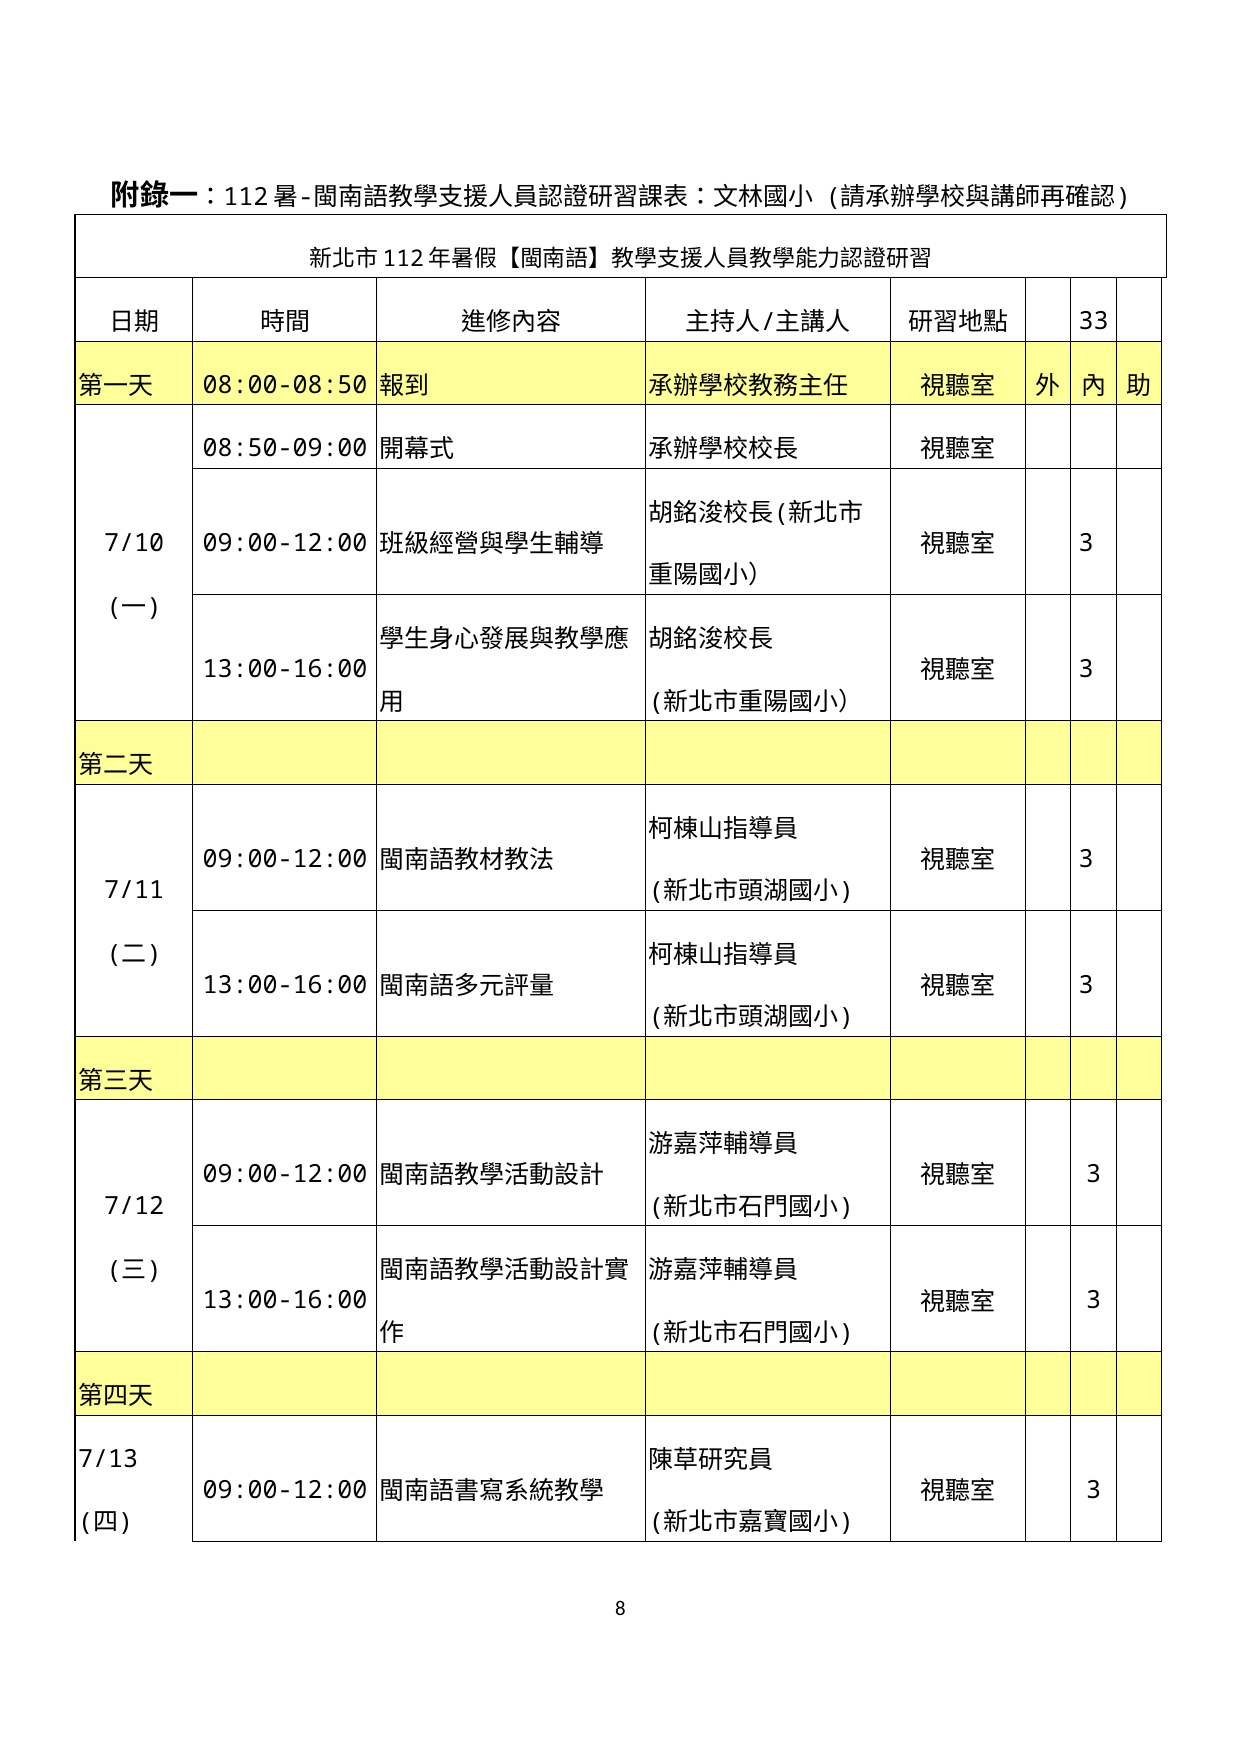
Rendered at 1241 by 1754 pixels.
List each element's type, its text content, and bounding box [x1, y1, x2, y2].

table_cell [1026, 911, 1070, 1036]
table_cell 班級經營與學生輔導 [377, 469, 645, 594]
table_cell 承辦學校校長 [646, 405, 890, 468]
table_cell [1117, 1037, 1161, 1099]
table_cell [1162, 278, 1166, 341]
table_cell [1026, 721, 1070, 783]
table_cell 主持人/主講人 [646, 278, 890, 341]
table_cell [1026, 1226, 1070, 1351]
table_cell 3 [1071, 1226, 1116, 1351]
table_cell 第二天 [76, 721, 192, 783]
table_cell [1162, 1099, 1166, 1225]
table_cell [1162, 341, 1166, 404]
table_cell [1162, 1225, 1166, 1351]
table_cell [1026, 595, 1070, 720]
table_cell [1071, 1352, 1116, 1415]
table_cell [1162, 910, 1166, 1036]
table_cell 09:00-12:00 [193, 1100, 376, 1225]
table_cell 柯棟山指導員 (新北市頭湖國小) [646, 785, 890, 909]
table_cell [1026, 1037, 1070, 1099]
table_cell 視聽室 [891, 595, 1025, 720]
table_cell [1026, 1416, 1070, 1541]
table_cell [646, 721, 890, 783]
table_cell [1071, 721, 1116, 783]
table_cell [1026, 785, 1070, 909]
table_cell [1162, 784, 1166, 909]
table_cell 第四天 [76, 1352, 192, 1415]
table_cell [193, 1352, 376, 1415]
table_cell [1117, 1416, 1161, 1541]
table_cell 3 [1071, 1416, 1116, 1541]
table_cell [1026, 469, 1070, 594]
table_cell [1026, 405, 1070, 468]
table_cell [377, 1037, 645, 1099]
table_cell [1117, 1226, 1161, 1351]
table_cell 視聽室 [891, 342, 1025, 404]
table_cell [1117, 911, 1161, 1036]
table_cell 外 [1026, 342, 1070, 404]
table_cell 開幕式 [377, 405, 645, 468]
table_cell [1162, 404, 1166, 468]
table_cell 08:50-09:00 [193, 405, 376, 468]
table_cell [193, 1037, 376, 1099]
table_cell [1162, 1415, 1166, 1541]
table_cell 柯棟山指導員 (新北市頭湖國小) [646, 911, 890, 1036]
table_cell 3 [1071, 595, 1116, 720]
table_cell 視聽室 [891, 911, 1025, 1036]
table_cell [1117, 278, 1161, 341]
table_cell [1117, 469, 1161, 594]
table_cell 閩南語書寫系統教學 [377, 1416, 645, 1541]
table_cell 13:00-16:00 [193, 911, 376, 1036]
table_cell 學生身心發展與教學應用 [377, 595, 645, 720]
table_cell 承辦學校教務主任 [646, 342, 890, 404]
table_cell 閩南語教學活動設計實作 [377, 1226, 645, 1351]
table_cell 09:00-12:00 [193, 1416, 376, 1541]
table_cell [1026, 278, 1070, 341]
table_cell 視聽室 [891, 1226, 1025, 1351]
table_cell [1162, 594, 1166, 720]
table_cell 13:00-16:00 [193, 1226, 376, 1351]
table_cell [377, 721, 645, 783]
table_cell [646, 1352, 890, 1415]
table_cell 3 [1071, 1100, 1116, 1225]
table_cell [193, 721, 376, 783]
table_cell 33 [1071, 278, 1116, 341]
table_cell 3 [1071, 785, 1116, 909]
table_cell 13:00-16:00 [193, 595, 376, 720]
table_cell [1117, 1100, 1161, 1225]
table_cell [1071, 405, 1116, 468]
table_cell [1026, 1100, 1070, 1225]
table_cell 09:00-12:00 [193, 469, 376, 594]
table_cell 時間 [193, 278, 376, 341]
table_cell 游嘉萍輔導員 (新北市石門國小) [646, 1100, 890, 1225]
table_cell [1117, 595, 1161, 720]
table_cell 第一天 [76, 342, 192, 404]
table_cell 7/10(一) [76, 405, 192, 720]
table_cell 視聽室 [891, 1416, 1025, 1541]
table_cell 視聽室 [891, 469, 1025, 594]
table_cell 09:00-12:00 [193, 785, 376, 909]
table_cell 08:00-08:50 [193, 342, 376, 404]
table_header 附錄一：112暑-閩南語教學支援人員認證研習課表：文林國小 (請承辦學校與講師再確認) [75, 151, 1166, 214]
table_cell 研習地點 [891, 278, 1025, 341]
table_cell 進修內容 [377, 278, 645, 341]
table_cell [1162, 468, 1166, 594]
table_cell 閩南語多元評量 [377, 911, 645, 1036]
table_cell 閩南語教材教法 [377, 785, 645, 909]
table_cell 第三天 [76, 1037, 192, 1099]
table_cell [891, 1037, 1025, 1099]
table_cell 視聽室 [891, 785, 1025, 909]
table_cell 陳草研究員 (新北市嘉寶國小) [646, 1416, 890, 1541]
table_cell [1162, 1036, 1166, 1099]
table_cell 助 [1117, 342, 1161, 404]
table_cell 視聽室 [891, 405, 1025, 468]
table_cell [891, 1352, 1025, 1415]
table_cell [646, 1037, 890, 1099]
table_cell [1117, 721, 1161, 783]
table_cell 視聽室 [891, 1100, 1025, 1225]
table_cell 3 [1071, 911, 1116, 1036]
table_cell [377, 1352, 645, 1415]
table_cell 胡銘浚校長(新北市重陽國小） [646, 469, 890, 594]
table_cell [1071, 1037, 1116, 1099]
table_cell [1117, 785, 1161, 909]
table_cell [1162, 720, 1166, 783]
table_cell 7/11(二) [76, 785, 192, 1036]
table_cell [1162, 1351, 1166, 1415]
table_cell [891, 721, 1025, 783]
table_cell 胡銘浚校長 (新北市重陽國小） [646, 595, 890, 720]
table_cell 內 [1071, 342, 1116, 404]
table_cell [1117, 405, 1161, 468]
table_cell [1117, 1352, 1161, 1415]
table_cell 游嘉萍輔導員 (新北市石門國小) [646, 1226, 890, 1351]
table_cell 7/12(三) [76, 1100, 192, 1351]
table_cell 新北市112年暑假【閩南語】教學支援人員教學能力認證研習 [76, 215, 1166, 277]
table_cell [1026, 1352, 1070, 1415]
table_cell 日期 [76, 278, 192, 341]
table_cell 閩南語教學活動設計 [377, 1100, 645, 1225]
table_cell 報到 [377, 342, 645, 404]
table_cell 3 [1071, 469, 1116, 594]
table_cell 7/13(四) [76, 1416, 192, 1541]
